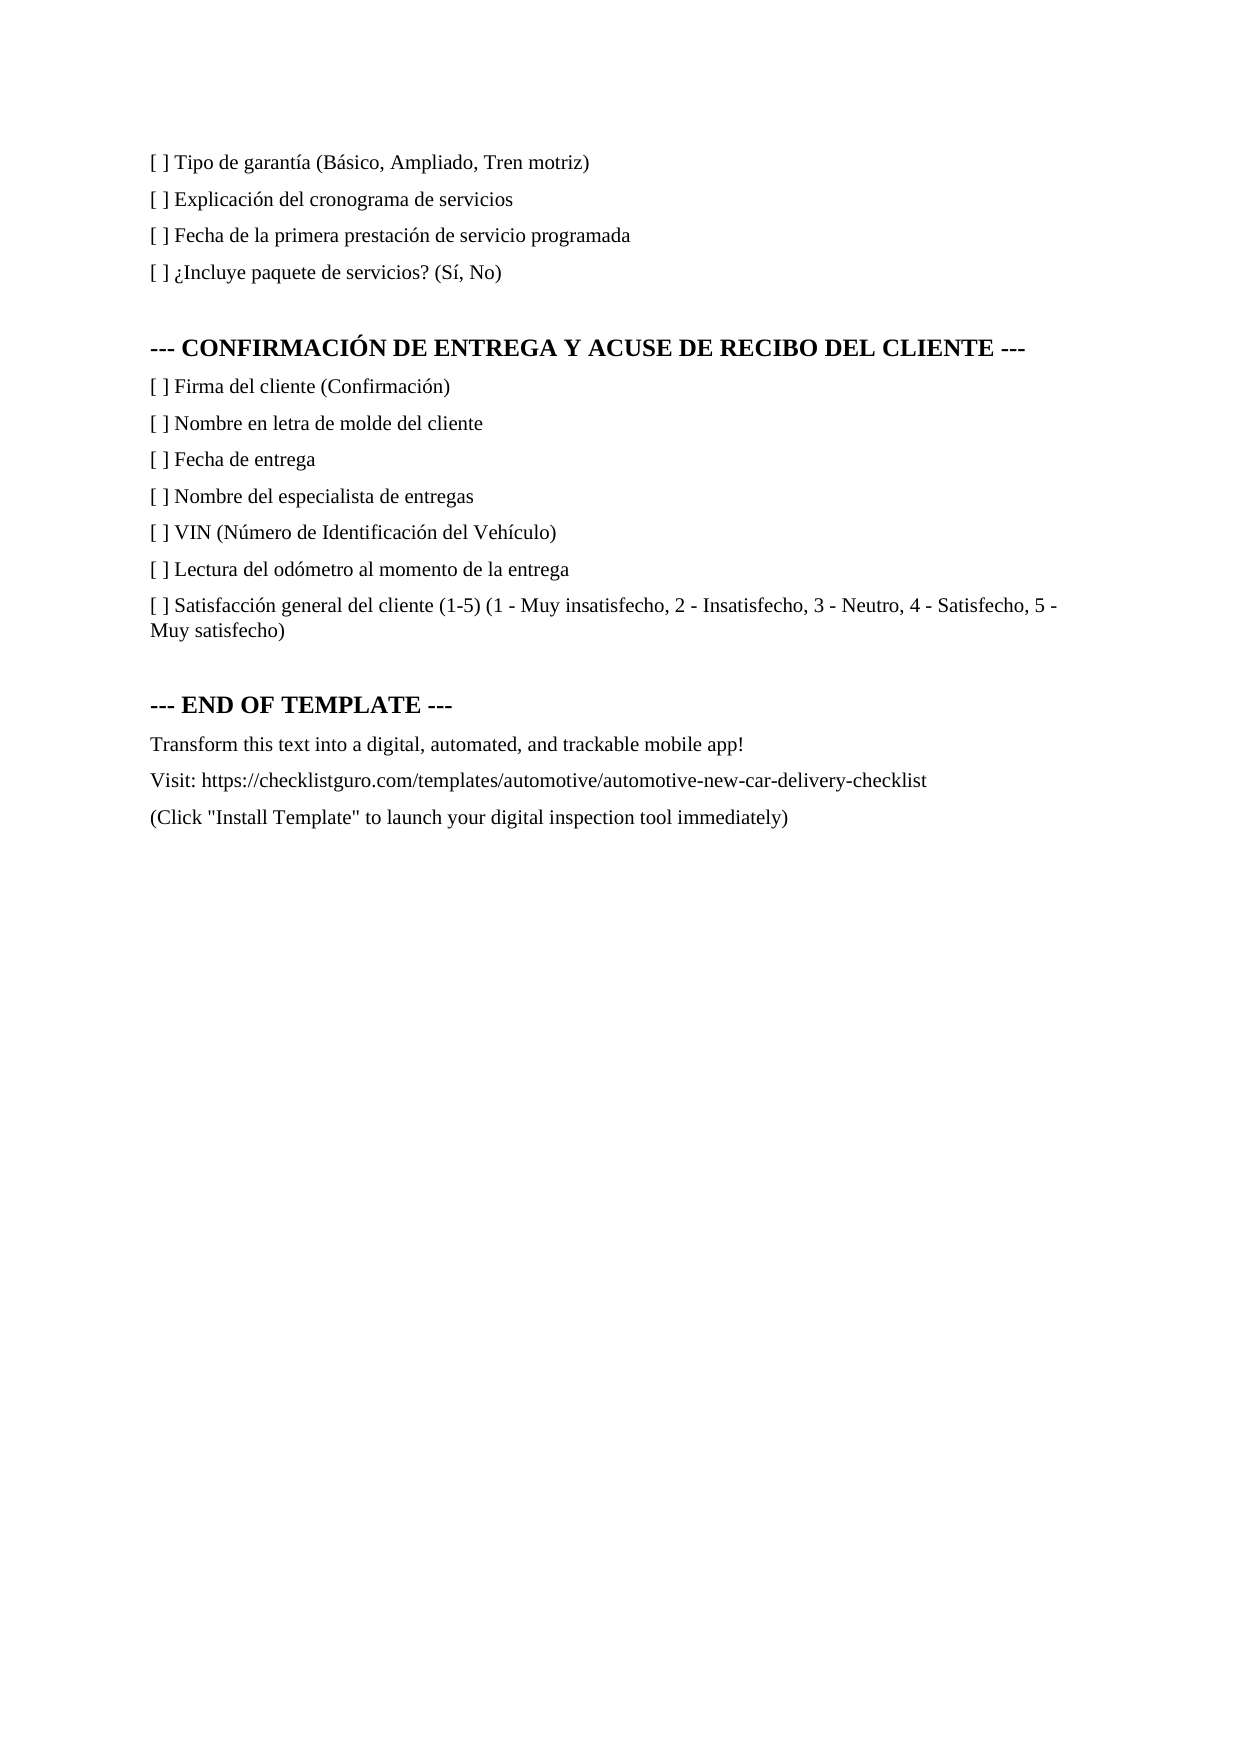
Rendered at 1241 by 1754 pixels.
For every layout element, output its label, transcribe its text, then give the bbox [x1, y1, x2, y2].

text --- END OF TEMPLATE --- [150, 691, 1090, 719]
text [ ] Satisfacción general del cliente (1-5) (1 - Muy insatisfecho, 2 - Insatisfecho, 3 - Neutro, 4 - Satisfecho, 5 - Muy satisfecho) [150, 593, 1090, 642]
text --- CONFIRMACIÓN DE ENTREGA Y ACUSE DE RECIBO DEL CLIENTE --- [150, 333, 1090, 362]
text [ ] Nombre del especialista de entregas [150, 484, 1090, 508]
text [ ] Nombre en letra de molde del cliente [150, 411, 1090, 435]
text [ ] Tipo de garantía (Básico, Ampliado, Tren motriz) [150, 150, 1090, 174]
text Visit: https://checklistguro.com/templates/automotive/automotive-new-car-delivery-checklist [150, 768, 1090, 792]
text [ ] ¿Incluye paquete de servicios? (Sí, No) [150, 260, 1090, 284]
text Transform this text into a digital, automated, and trackable mobile app! [150, 732, 1090, 756]
text [ ] VIN (Número de Identificación del Vehículo) [150, 520, 1090, 544]
text [ ] Firma del cliente (Confirmación) [150, 374, 1090, 398]
text [ ] Lectura del odómetro al momento de la entrega [150, 557, 1090, 581]
text (Click "Install Template" to launch your digital inspection tool immediately) [150, 805, 1090, 829]
text [ ] Fecha de la primera prestación de servicio programada [150, 223, 1090, 247]
text [ ] Explicación del cronograma de servicios [150, 187, 1090, 211]
text [ ] Fecha de entrega [150, 447, 1090, 471]
